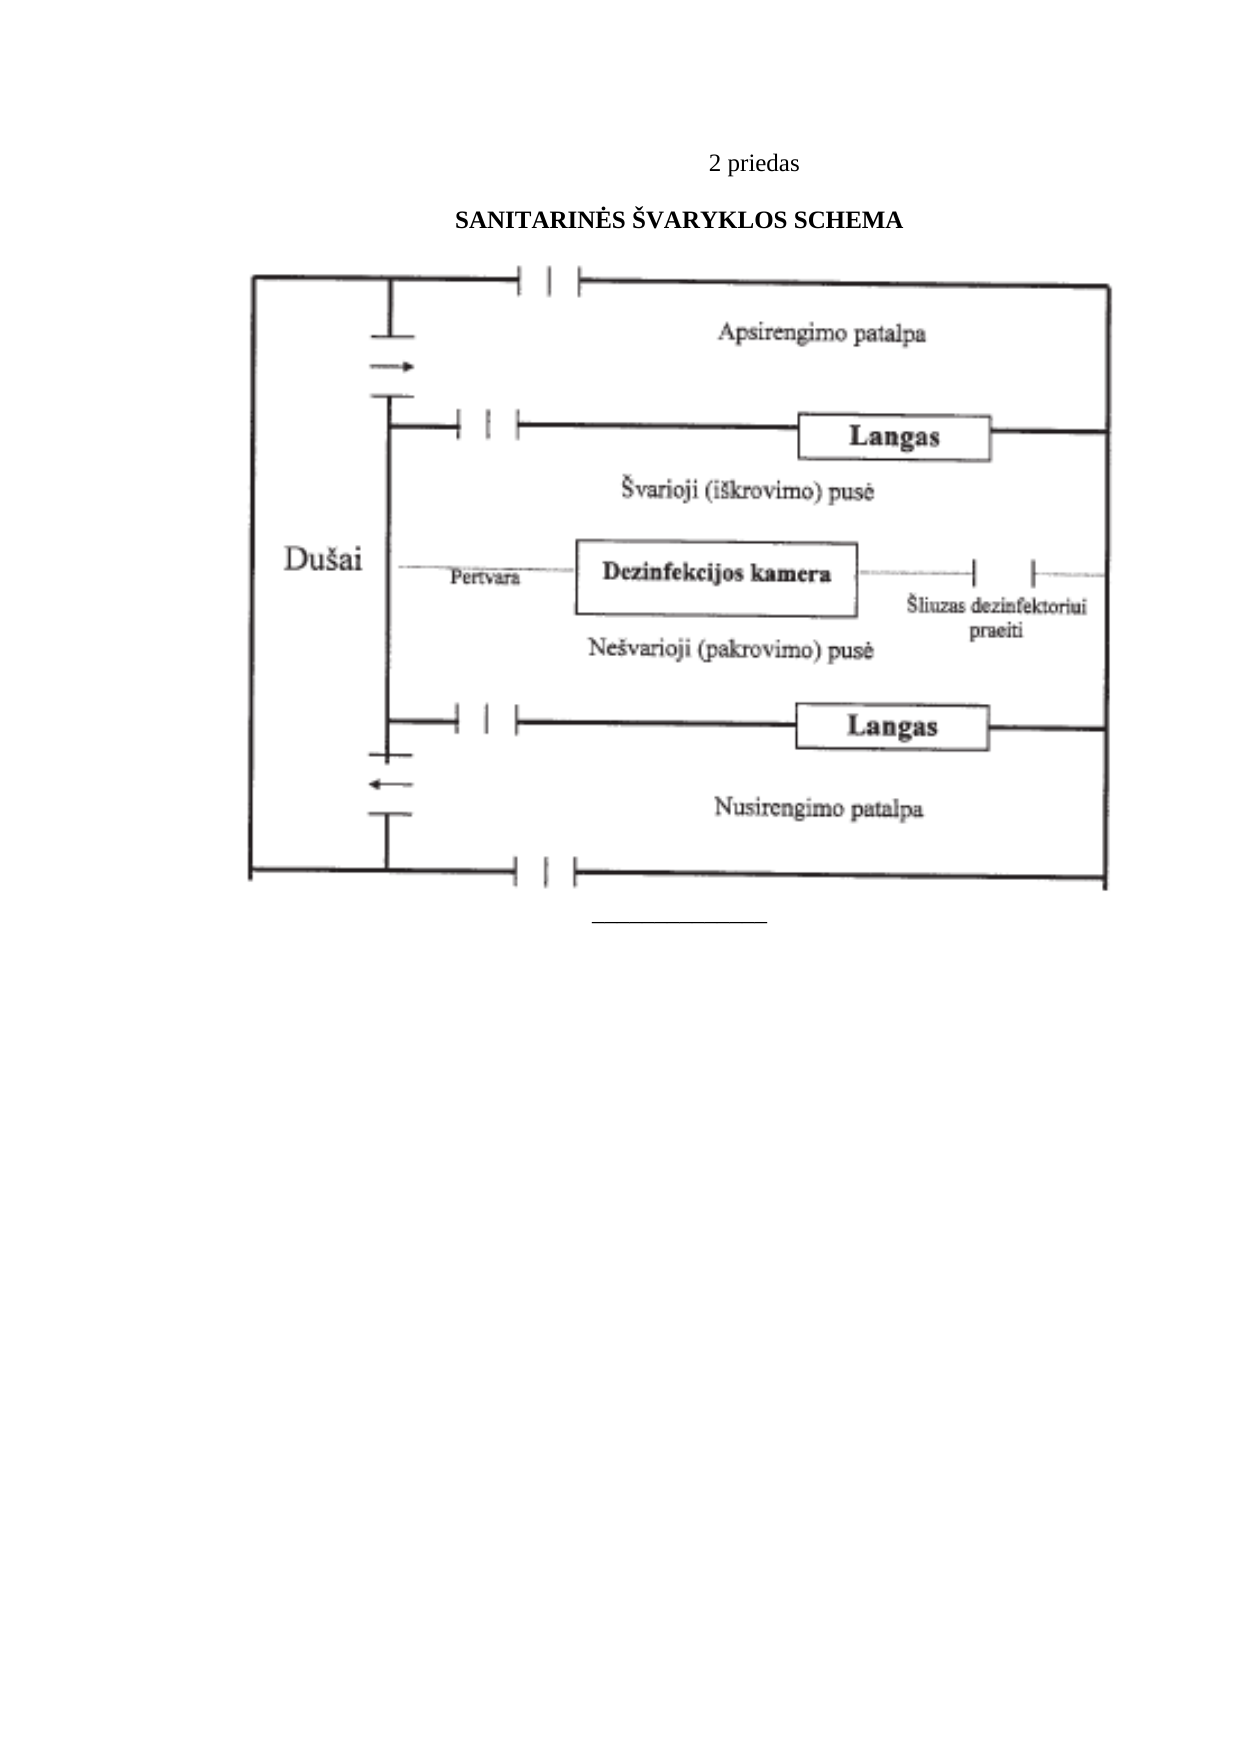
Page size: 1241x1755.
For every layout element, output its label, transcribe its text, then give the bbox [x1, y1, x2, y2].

text ______________ [177, 897, 1181, 926]
text 2 priedas [177, 148, 1181, 176]
text SANITARINĖS ŠVARYKLOS SCHEMA [177, 205, 1181, 234]
